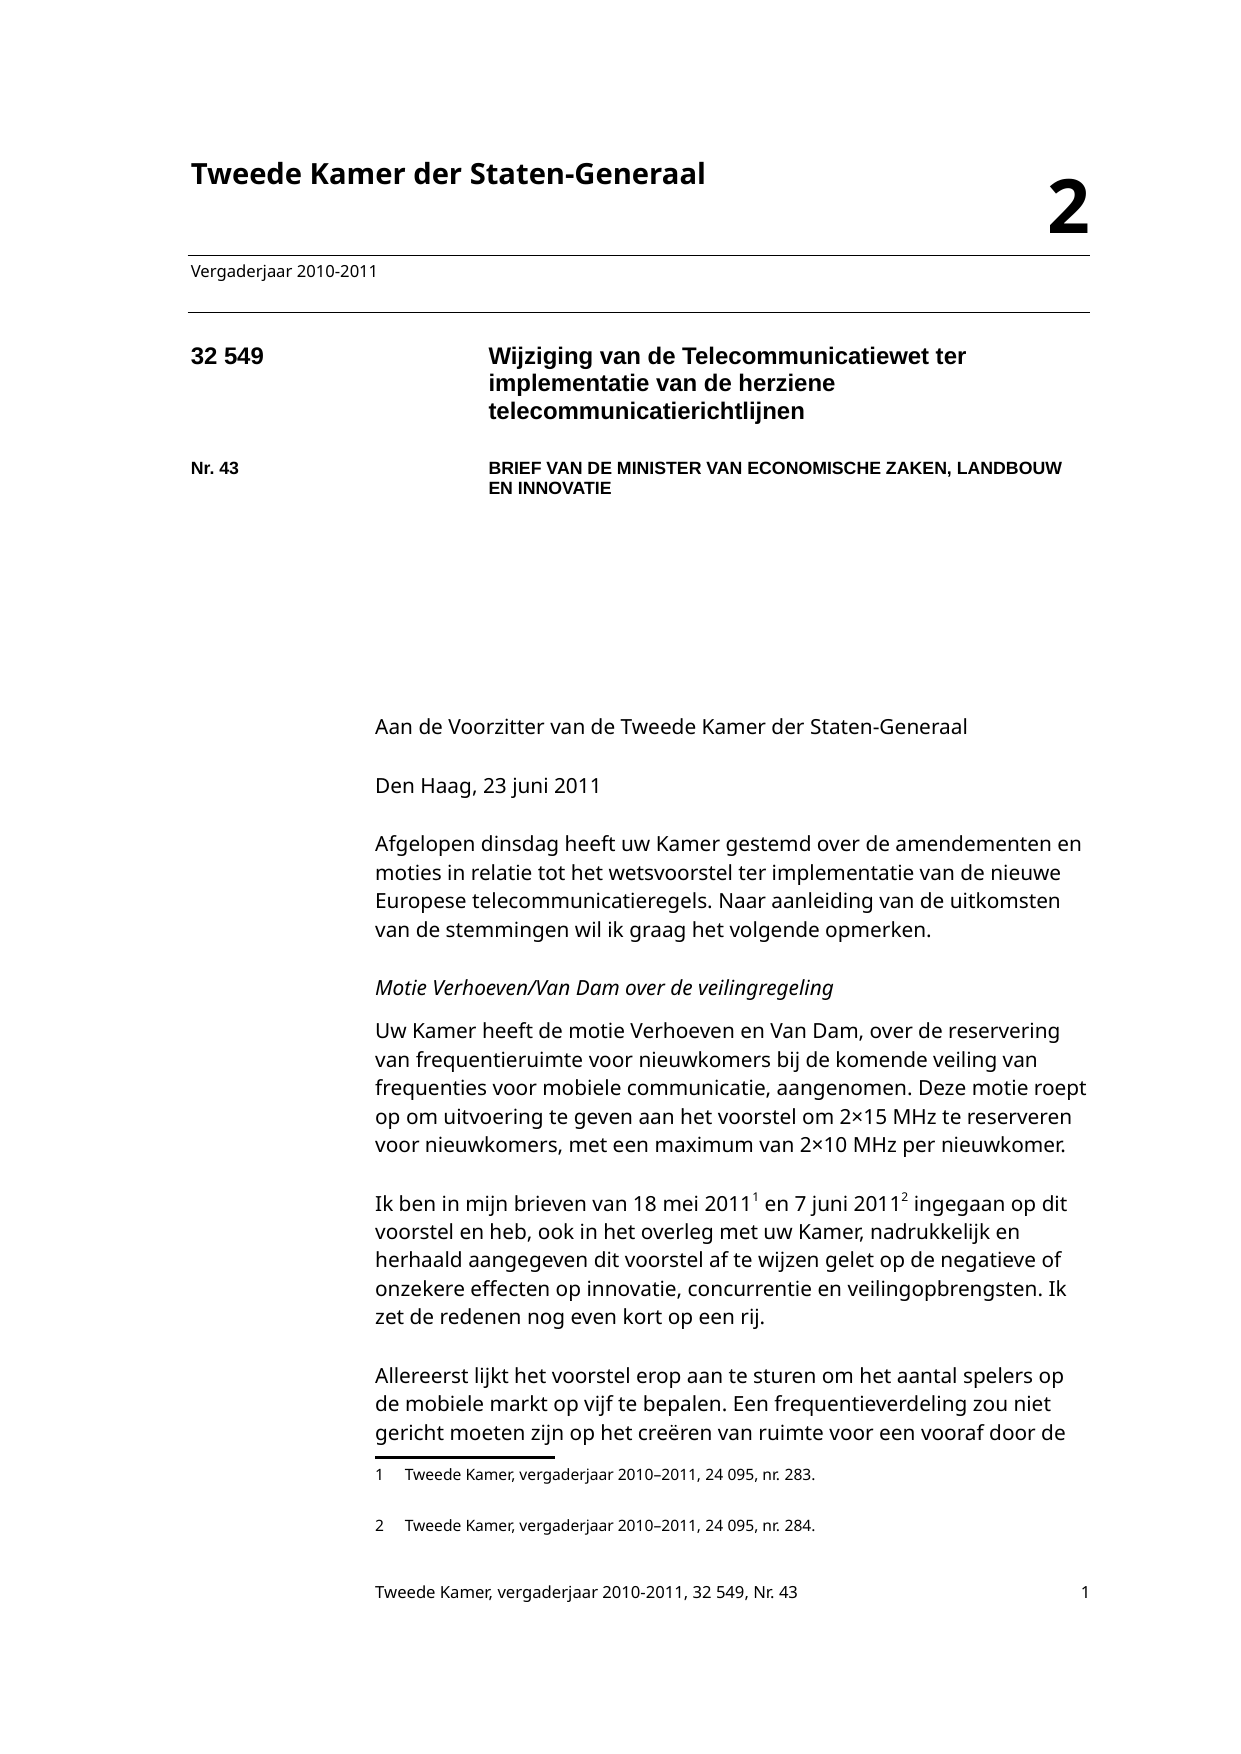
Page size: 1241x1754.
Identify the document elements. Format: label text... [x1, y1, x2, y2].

table_header 2 [910, 150, 1090, 255]
text Afgelopen dinsdag heeft uw Kamer gestemd over de amendementen en moties in relatie tot het wetsvoorstel ter implementatie van de nieuwe Europese telecommunicatieregels. Naar aanleiding van de uitkomsten van de stemmingen wil ik graag het volgende opmerken. [375, 829, 1090, 943]
table_cell Nr. 43 [188, 455, 485, 594]
table_cell 32 549 [188, 339, 485, 454]
text Aan de Voorzitter van de Tweede Kamer der Staten-Generaal [375, 712, 1090, 741]
text Uw Kamer heeft de motie Verhoeven en Van Dam, over de reservering van frequentieruimte voor nieuwkomers bij de komende veiling van frequenties voor mobiele communicatie, aangenomen. Deze motie roept op om uitvoering te geven aan het voorstel om 2×15 MHz te reserveren voor nieuwkomers, met een maximum van 2×10 MHz per nieuwkomer. [375, 1017, 1090, 1159]
text Ik ben in mijn brieven van 18 mei 2011 en 7 juni 2011 ingegaan op dit voorstel en heb, ook in het overleg met uw Kamer, nadrukkelijk en herhaald aangegeven dit voorstel af te wijzen gelet op de negatieve of onzekere effecten op innovatie, concurrentie en veilingopbrengsten. Ik zet de redenen nog even kort op een rij. [375, 1189, 1090, 1331]
table_cell Wijziging van de Telecommunicatiewet ter implementatie van de herziene telecommunicatierichtlijnen [485, 339, 1090, 454]
table_header Tweede Kamer der Staten-Generaal [188, 150, 909, 255]
text Tweede Kamer, vergaderjaar 2010–2011, 24 095, nr. 284. [375, 1508, 1090, 1536]
table_cell BRIEF VAN DE MINISTER VAN ECONOMISCHE ZAKEN, LANDBOUW EN INNOVATIE [485, 455, 1090, 594]
text Tweede Kamer, vergaderjaar 2010–2011, 24 095, nr. 283. [375, 1449, 1090, 1478]
table_cell Vergaderjaar 2010-2011 [188, 256, 485, 312]
text Motie Verhoeven/Van Dam over de veilingregeling [375, 973, 1090, 1002]
text Den Haag, 23 juni 2011 [375, 771, 1090, 799]
table_cell [188, 313, 485, 339]
table_cell [485, 256, 1090, 312]
table_cell [485, 313, 1090, 339]
text Allereerst lijkt het voorstel erop aan te sturen om het aantal spelers op de mobiele markt op vijf te bepalen. Een frequentieverdeling zou niet gericht moeten zijn op het creëren van ruimte voor een vooraf door de overheid vastgesteld aantal toetreders, maar op het mogelijk maken van toetreding voor partijen die daadwerkelijk kunnen concurreren. [375, 1361, 1090, 1418]
